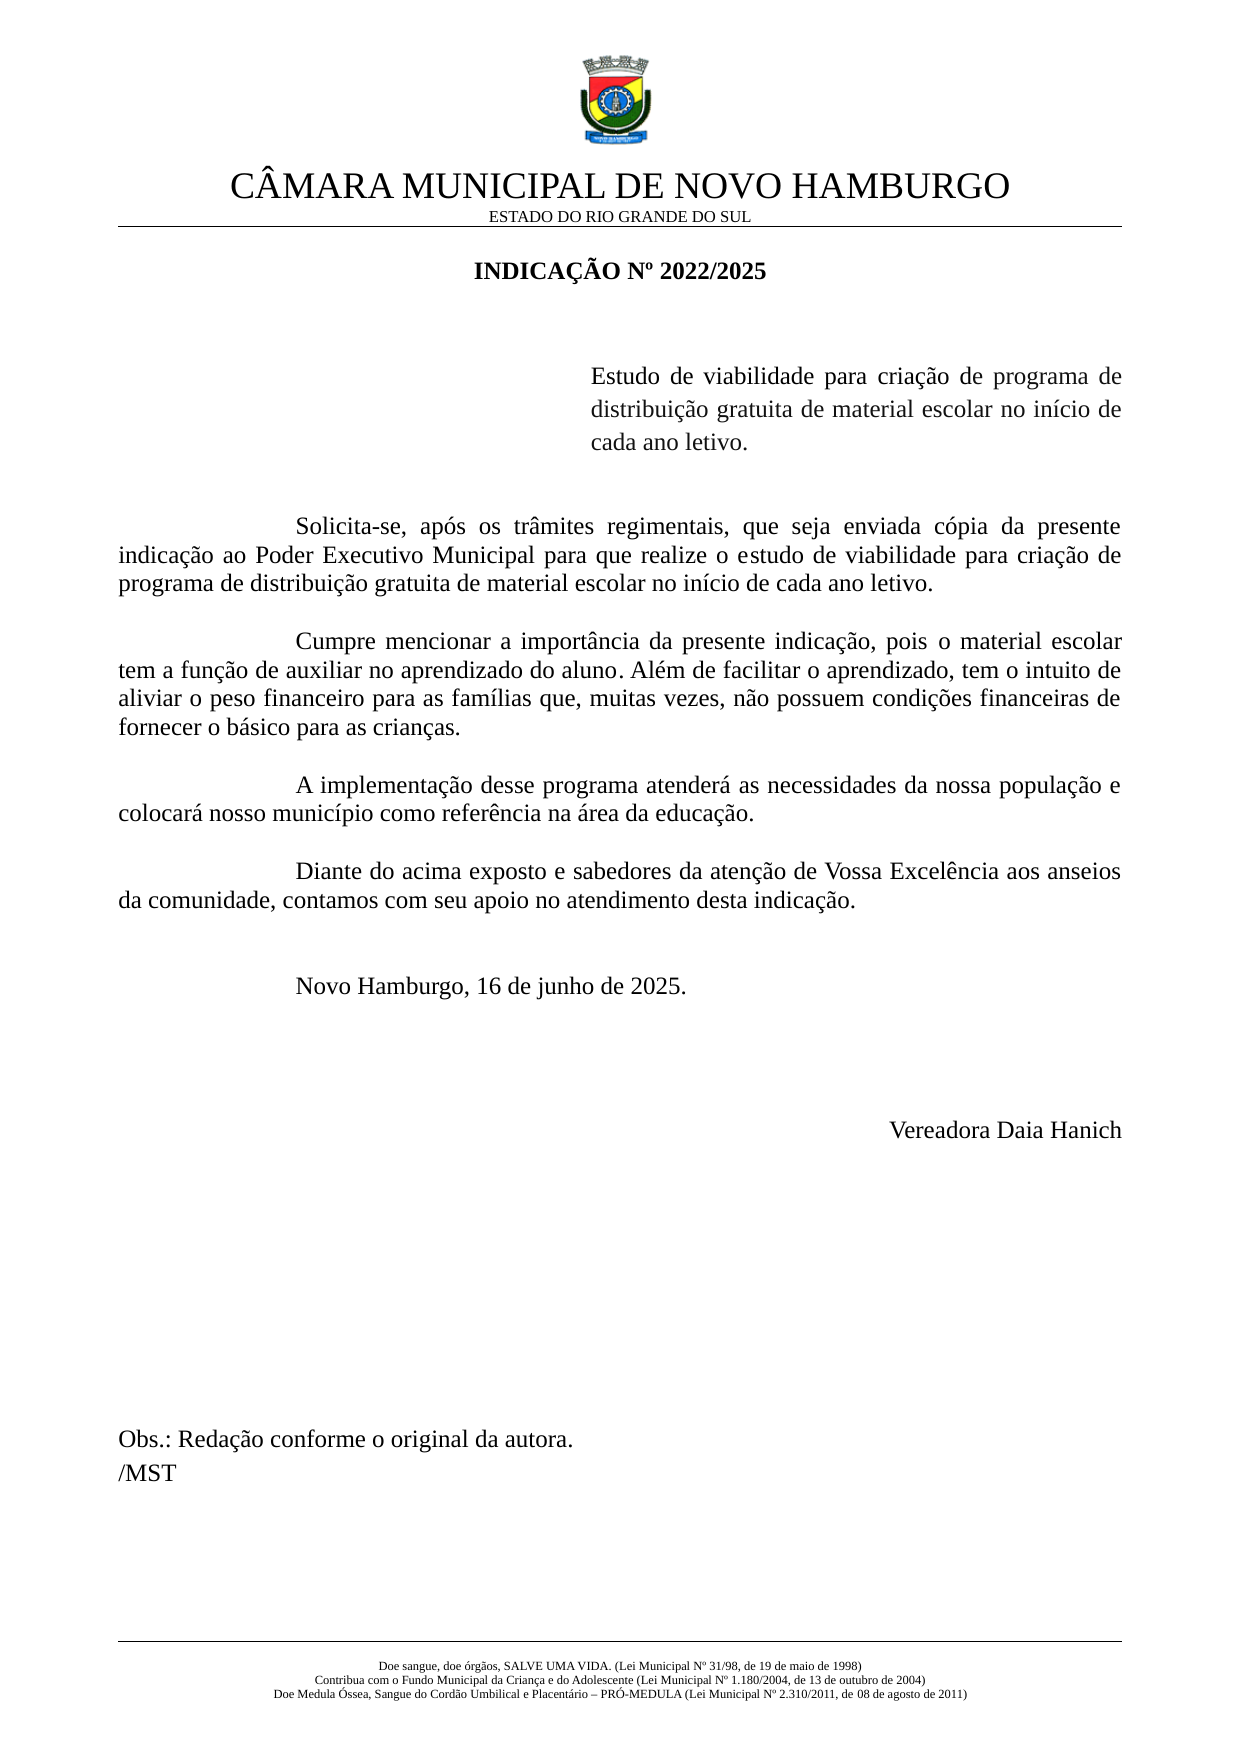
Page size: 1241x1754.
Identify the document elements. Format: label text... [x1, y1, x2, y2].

text Estudo de viabilidade para criação de programa de distribuição gratuita de material escolar no início de cada ano letivo. [591, 361, 1122, 456]
text INDICAÇÃO Nº 2022/2025 [118, 256, 1122, 285]
picture [574, 48, 655, 149]
text Vereadora Daia Hanich [118, 1115, 1122, 1143]
text A implementação desse programa atenderá as necessidades da nossa população e colocará nosso município como referência na área da educação. [118, 770, 1122, 827]
text Novo Hamburgo, 16 de junho de 2025. [118, 971, 1122, 1000]
text Cumpre mencionar a importância da presente indicação, pois o material escolar tem a função de auxiliar no aprendizado do aluno. Além de facilitar o aprendizado, tem o intuito de aliviar o peso financeiro para as famílias que, muitas vezes, não possuem condições financeiras de fornecer o básico para as crianças. [118, 626, 1122, 741]
text Solicita-se, após os trâmites regimentais, que seja enviada cópia da presente indicação ao Poder Executivo Municipal para que realize o estudo de viabilidade para criação de programa de distribuição gratuita de material escolar no início de cada ano letivo. [118, 511, 1122, 597]
text Diante do acima exposto e sabedores da atenção de Vossa Excelência aos anseios da comunidade, contamos com seu apoio no atendimento desta indicação. [118, 856, 1122, 913]
text Obs.: Redação conforme o original da autora. [118, 1424, 1122, 1452]
text /MST [118, 1458, 1122, 1487]
